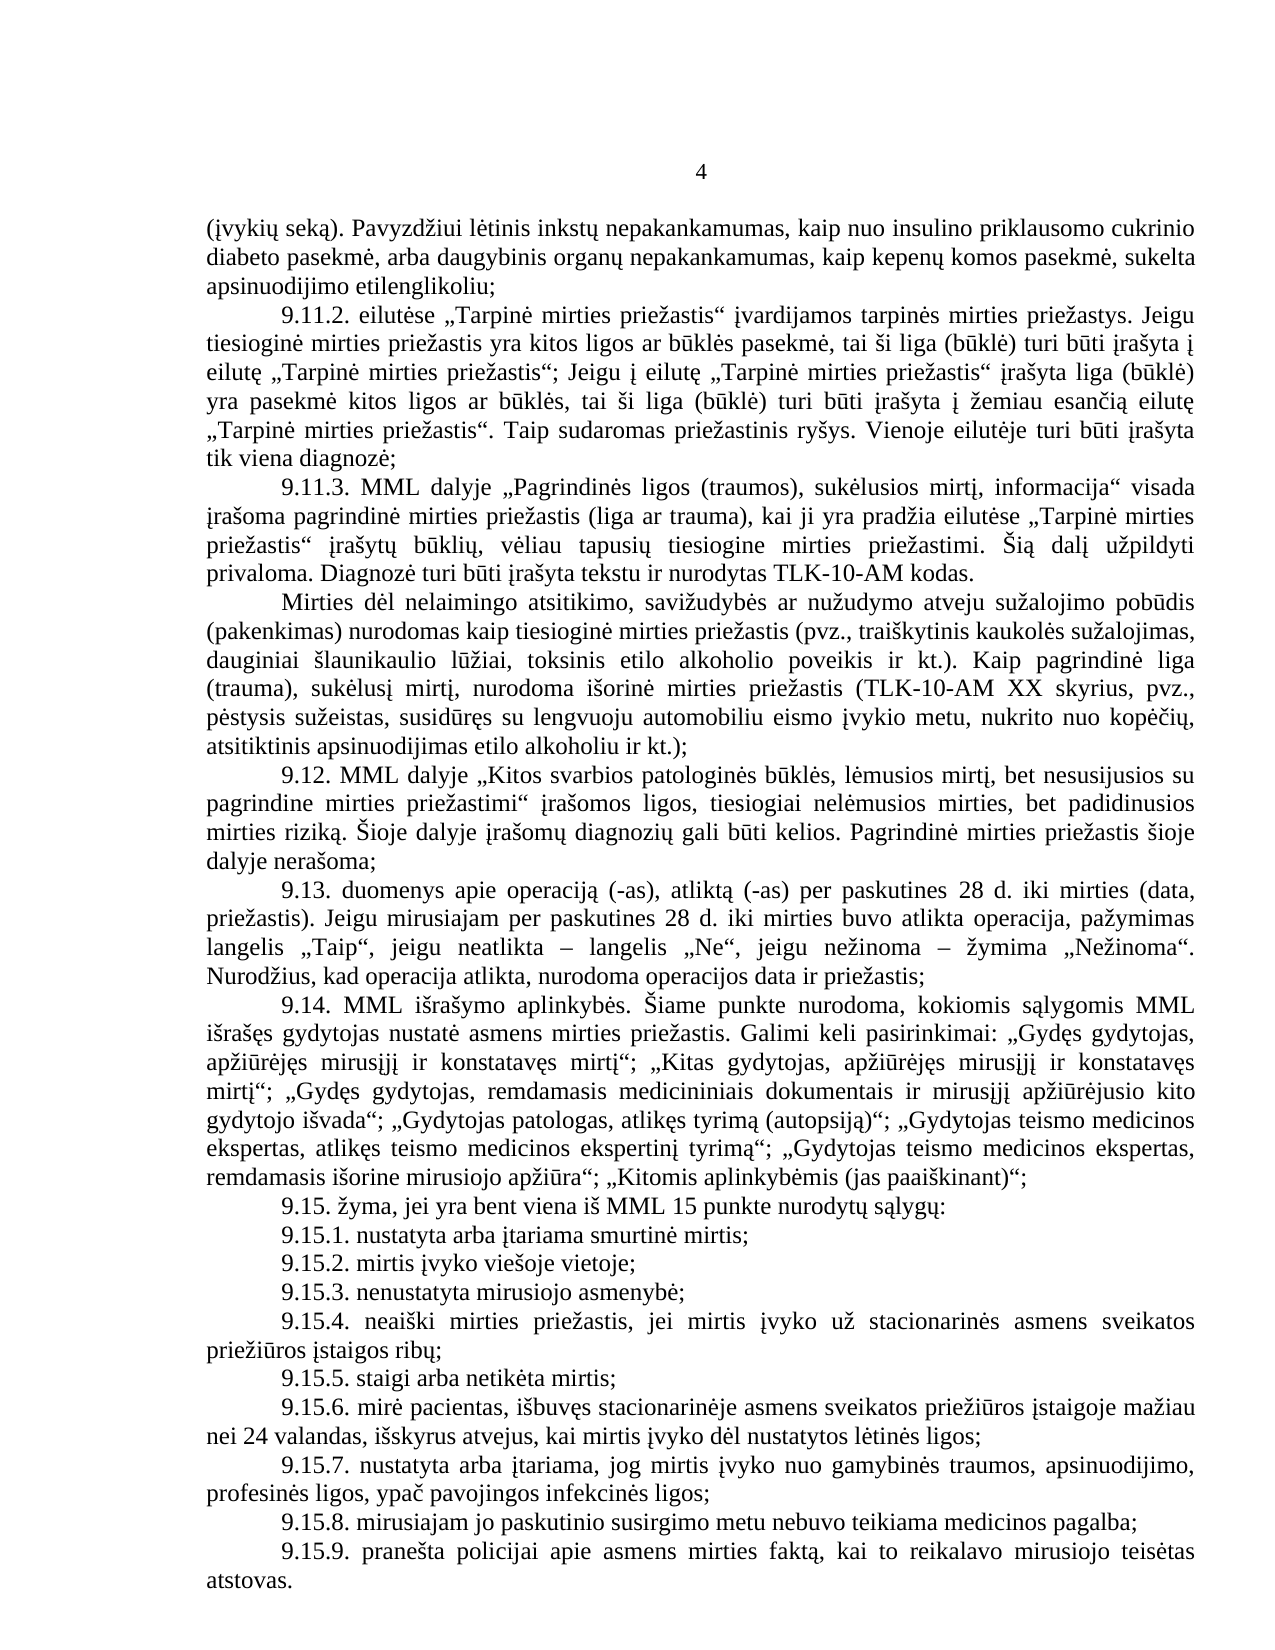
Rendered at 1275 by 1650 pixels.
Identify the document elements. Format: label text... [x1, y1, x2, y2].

text 9.15.3. nenustatyta mirusiojo asmenybė; [206, 1277, 1196, 1306]
text 9.15.2. mirtis įvyko viešoje vietoje; [206, 1248, 1196, 1277]
text 9.12. MML dalyje „Kitos svarbios patologinės būklės, lėmusios mirtį, bet nesusijusios su pagrindine mirties priežastimi“ įrašomos ligos, tiesiogiai nelėmusios mirties, bet padidinusios mirties riziką. Šioje dalyje įrašomų diagnozių gali būti kelios. Pagrindinė mirties priežastis šioje dalyje nerašoma; [206, 760, 1196, 875]
text 9.15.6. mirė pacientas, išbuvęs stacionarinėje asmens sveikatos priežiūros įstaigoje mažiau nei 24 valandas, išskyrus atvejus, kai mirtis įvyko dėl nustatytos lėtinės ligos; [206, 1392, 1196, 1450]
text 9.15. žyma, jei yra bent viena iš MML 15 punkte nurodytų sąlygų: [206, 1191, 1196, 1220]
text 9.11.3. MML dalyje „Pagrindinės ligos (traumos), sukėlusios mirtį, informacija“ visada įrašoma pagrindinė mirties priežastis (liga ar trauma), kai ji yra pradžia eilutėse „Tarpinė mirties priežastis“ įrašytų būklių, vėliau tapusių tiesiogine mirties priežastimi. Šią dalį užpildyti privaloma. Diagnozė turi būti įrašyta tekstu ir nurodytas TLK-10-AM kodas. [206, 472, 1196, 587]
text 9.15.9. pranešta policijai apie asmens mirties faktą, kai to reikalavo mirusiojo teisėtas atstovas. [206, 1536, 1196, 1593]
text 9.15.1. nustatyta arba įtariama smurtinė mirtis; [206, 1220, 1196, 1248]
text 9.15.5. staigi arba netikėta mirtis; [206, 1363, 1196, 1392]
text (įvykių seką). Pavyzdžiui lėtinis inkstų nepakankamumas, kaip nuo insulino priklausomo cukrinio diabeto pasekmė, arba daugybinis organų nepakankamumas, kaip kepenų komos pasekmė, sukelta apsinuodijimo etilenglikoliu; [206, 213, 1196, 300]
text 9.11.2. eilutėse „Tarpinė mirties priežastis“ įvardijamos tarpinės mirties priežastys. Jeigu tiesioginė mirties priežastis yra kitos ligos ar būklės pasekmė, tai ši liga (būklė) turi būti įrašyta į eilutę „Tarpinė mirties priežastis“; Jeigu į eilutę „Tarpinė mirties priežastis“ įrašyta liga (būklė) yra pasekmė kitos ligos ar būklės, tai ši liga (būklė) turi būti įrašyta į žemiau esančią eilutę „Tarpinė mirties priežastis“. Taip sudaromas priežastinis ryšys. Vienoje eilutėje turi būti įrašyta tik viena diagnozė; [206, 300, 1196, 472]
text 9.15.4. neaiški mirties priežastis, jei mirtis įvyko už stacionarinės asmens sveikatos priežiūros įstaigos ribų; [206, 1306, 1196, 1363]
text 9.15.7. nustatyta arba įtariama, jog mirtis įvyko nuo gamybinės traumos, apsinuodijimo, profesinės ligos, ypač pavojingos infekcinės ligos; [206, 1450, 1196, 1507]
text 9.14. MML išrašymo aplinkybės. Šiame punkte nurodoma, kokiomis sąlygomis MML išrašęs gydytojas nustatė asmens mirties priežastis. Galimi keli pasirinkimai: „Gydęs gydytojas, apžiūrėjęs mirusįjį ir konstatavęs mirtį“; „Kitas gydytojas, apžiūrėjęs mirusįjį ir konstatavęs mirtį“; „Gydęs gydytojas, remdamasis medicininiais dokumentais ir mirusįjį apžiūrėjusio kito gydytojo išvada“; „Gydytojas patologas, atlikęs tyrimą (autopsiją)“; „Gydytojas teismo medicinos ekspertas, atlikęs teismo medicinos ekspertinį tyrimą“; „Gydytojas teismo medicinos ekspertas, remdamasis išorine mirusiojo apžiūra“; „Kitomis aplinkybėmis (jas paaiškinant)“; [206, 990, 1196, 1191]
text 9.15.8. mirusiajam jo paskutinio susirgimo metu nebuvo teikiama medicinos pagalba; [206, 1507, 1196, 1536]
text 9.13. duomenys apie operaciją (-as), atliktą (-as) per paskutines 28 d. iki mirties (data, priežastis). Jeigu mirusiajam per paskutines 28 d. iki mirties buvo atlikta operacija, pažymimas langelis „Taip“, jeigu neatlikta – langelis „Ne“, jeigu nežinoma – žymima „Nežinoma“. Nurodžius, kad operacija atlikta, nurodoma operacijos data ir priežastis; [206, 875, 1196, 990]
text Mirties dėl nelaimingo atsitikimo, savižudybės ar nužudymo atveju sužalojimo pobūdis (pakenkimas) nurodomas kaip tiesioginė mirties priežastis (pvz., traiškytinis kaukolės sužalojimas, dauginiai šlaunikaulio lūžiai, toksinis etilo alkoholio poveikis ir kt.). Kaip pagrindinė liga (trauma), sukėlusį mirtį, nurodoma išorinė mirties priežastis (TLK-10-AM XX skyrius, pvz., pėstysis sužeistas, susidūręs su lengvuoju automobiliu eismo įvykio metu, nukrito nuo kopėčių, atsitiktinis apsinuodijimas etilo alkoholiu ir kt.); [206, 587, 1196, 760]
